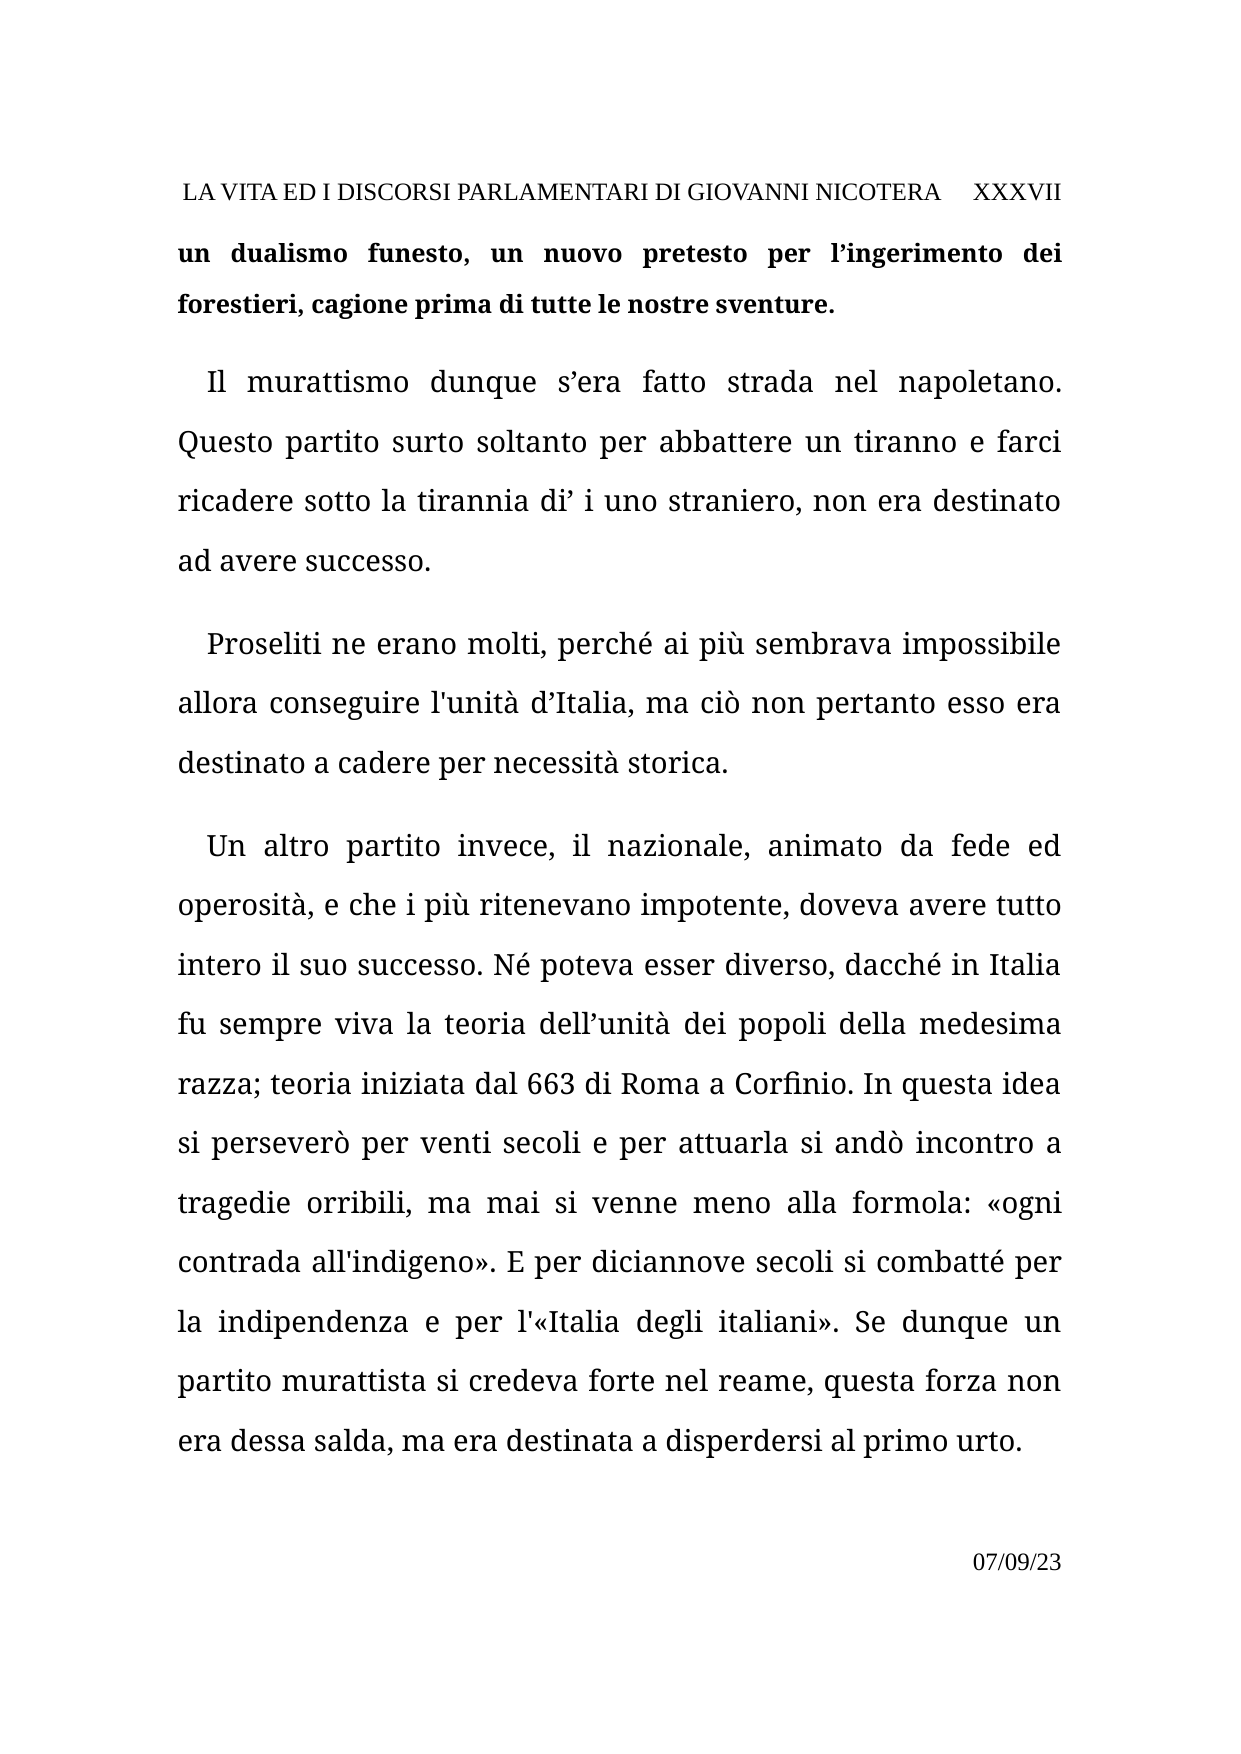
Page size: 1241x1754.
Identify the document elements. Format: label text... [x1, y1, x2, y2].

text Il murattismo dunque s’era fatto strada nel napoletano. Questo partito surto soltanto per abbattere un tiranno e farci ricadere sotto la tirannia di’ i uno straniero, non era destinato ad avere successo. [177, 362, 1063, 580]
text Proseliti ne erano molti, perché ai più sembrava impossibile allora conseguire l'unità d’Italia, ma ciò non pertanto esso era destinato a cadere per necessità storica. [177, 623, 1063, 782]
text un dualismo funesto, un nuovo pretesto per l’ingerimento dei forestieri, cagione prima di tutte le nostre sventure. [177, 236, 1063, 321]
text Un altro partito invece, il nazionale, animato da fede ed operosità, e che i più ritenevano impotente, doveva avere tutto intero il suo successo. Né poteva esser diverso, dacché in Italia fu sempre viva la teoria dell’unità dei popoli della medesima razza; teoria iniziata dal 663 di Roma a Corfinio. In questa idea si perseverò per venti secoli e per attuarla si andò incontro a tragedie orribili, ma mai si venne meno alla formola: «ogni contrada all'indigeno». E per diciannove secoli si combatté per la indipendenza e per l'«Italia degli italiani». Se dunque un partito murattista si credeva forte nel reame, questa forza non era dessa salda, ma era destinata a disperdersi al primo urto. [177, 825, 1063, 1460]
